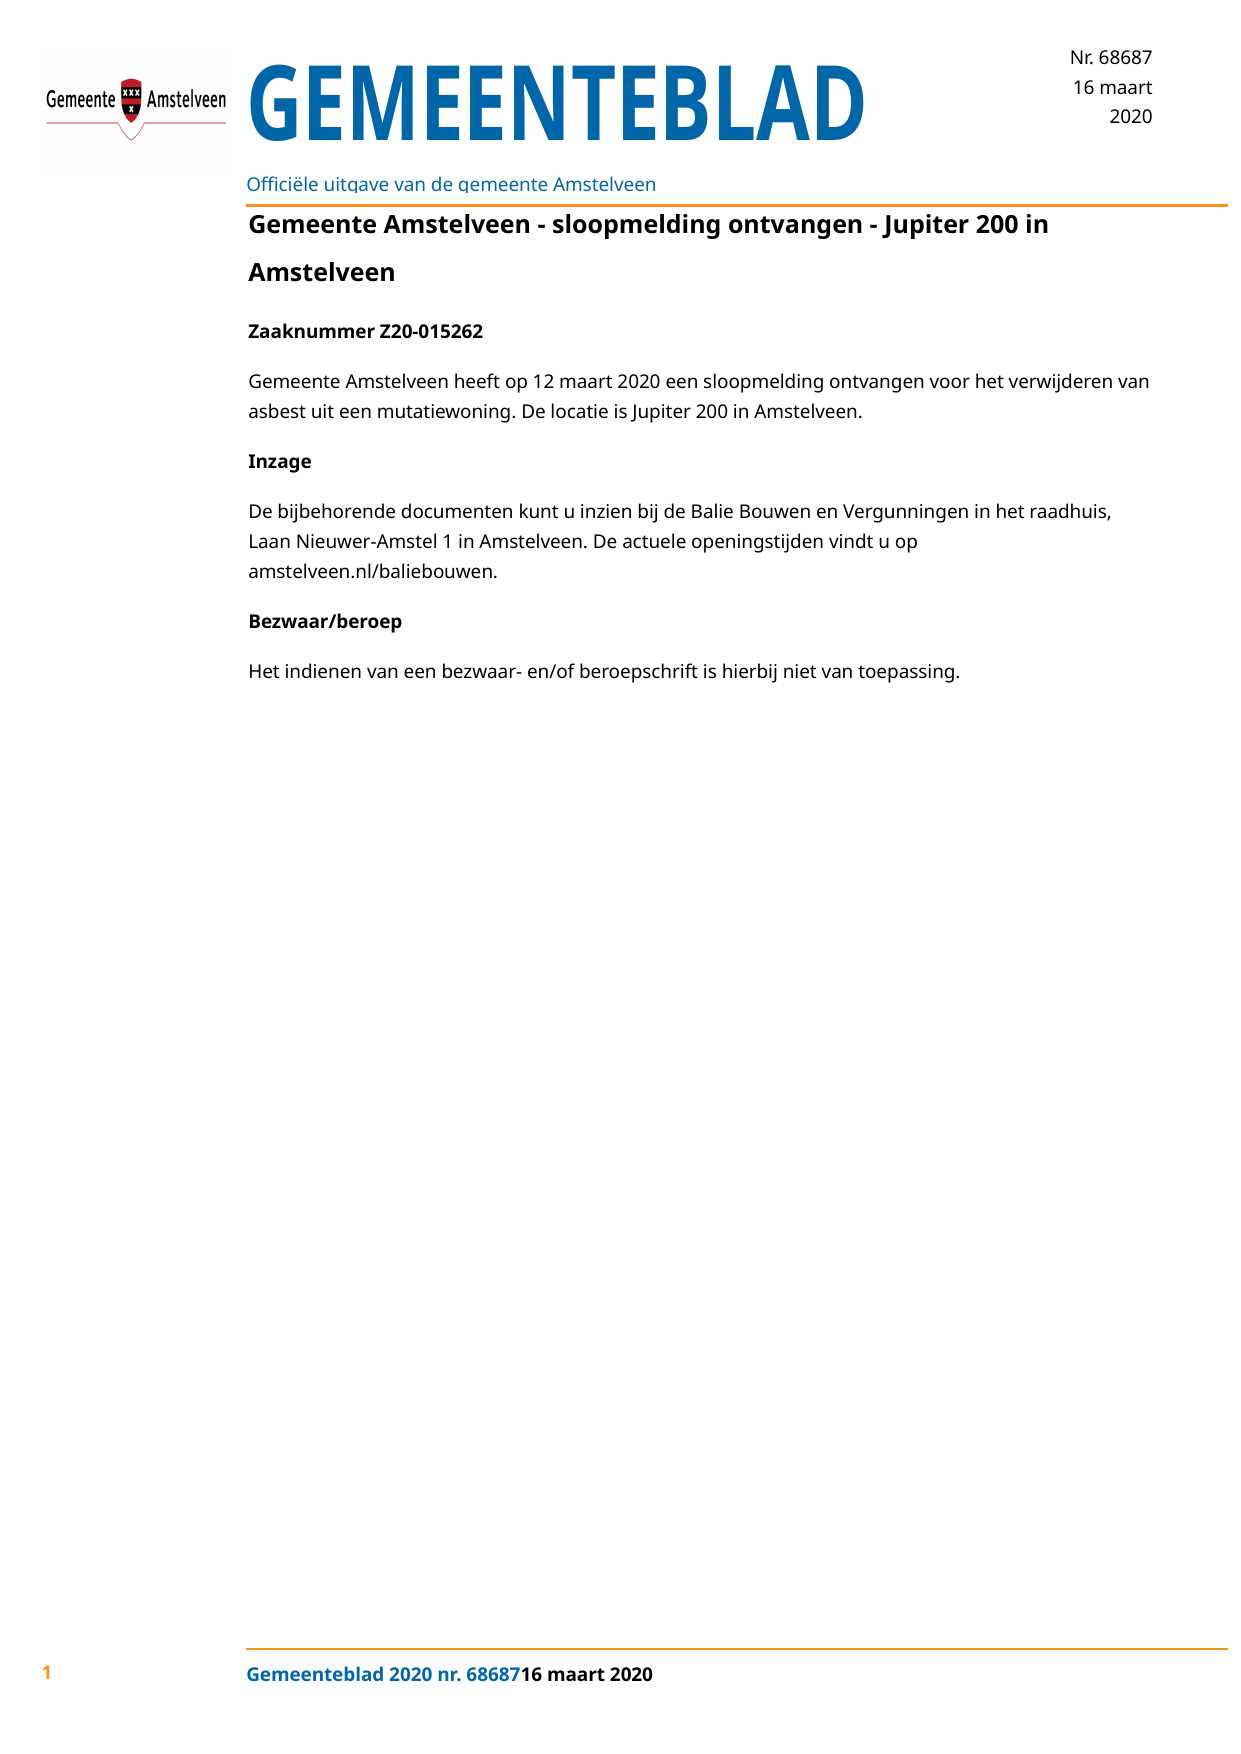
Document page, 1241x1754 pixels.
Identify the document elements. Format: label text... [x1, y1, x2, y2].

text Gemeente Amstelveen heeft op 12 maart 2020 een sloopmelding ontvangen voor het verwijderen van asbest uit een mutatiewoning. De locatie is Jupiter 200 in Amstelveen. [248, 368, 1152, 424]
text Gemeente Amstelveen - sloopmelding ontvangen - Jupiter 200 in Amstelveen [248, 207, 1152, 288]
text Zaaknummer Z20-015262 [248, 318, 1152, 344]
picture [41, 47, 231, 172]
text Het indienen van een bezwaar- en/of beroepschrift is hierbij niet van toepassing. [248, 659, 1152, 684]
text Inzage [248, 448, 1152, 474]
text Bezwaar/beroep [248, 608, 1152, 634]
text De bijbehorende documenten kunt u inzien bij de Balie Bouwen en Vergunningen in het raadhuis, Laan Nieuwer-Amstel 1 in Amstelveen. De actuele openingstijden vindt u op amstelveen.nl/baliebouwen. [248, 499, 1152, 584]
